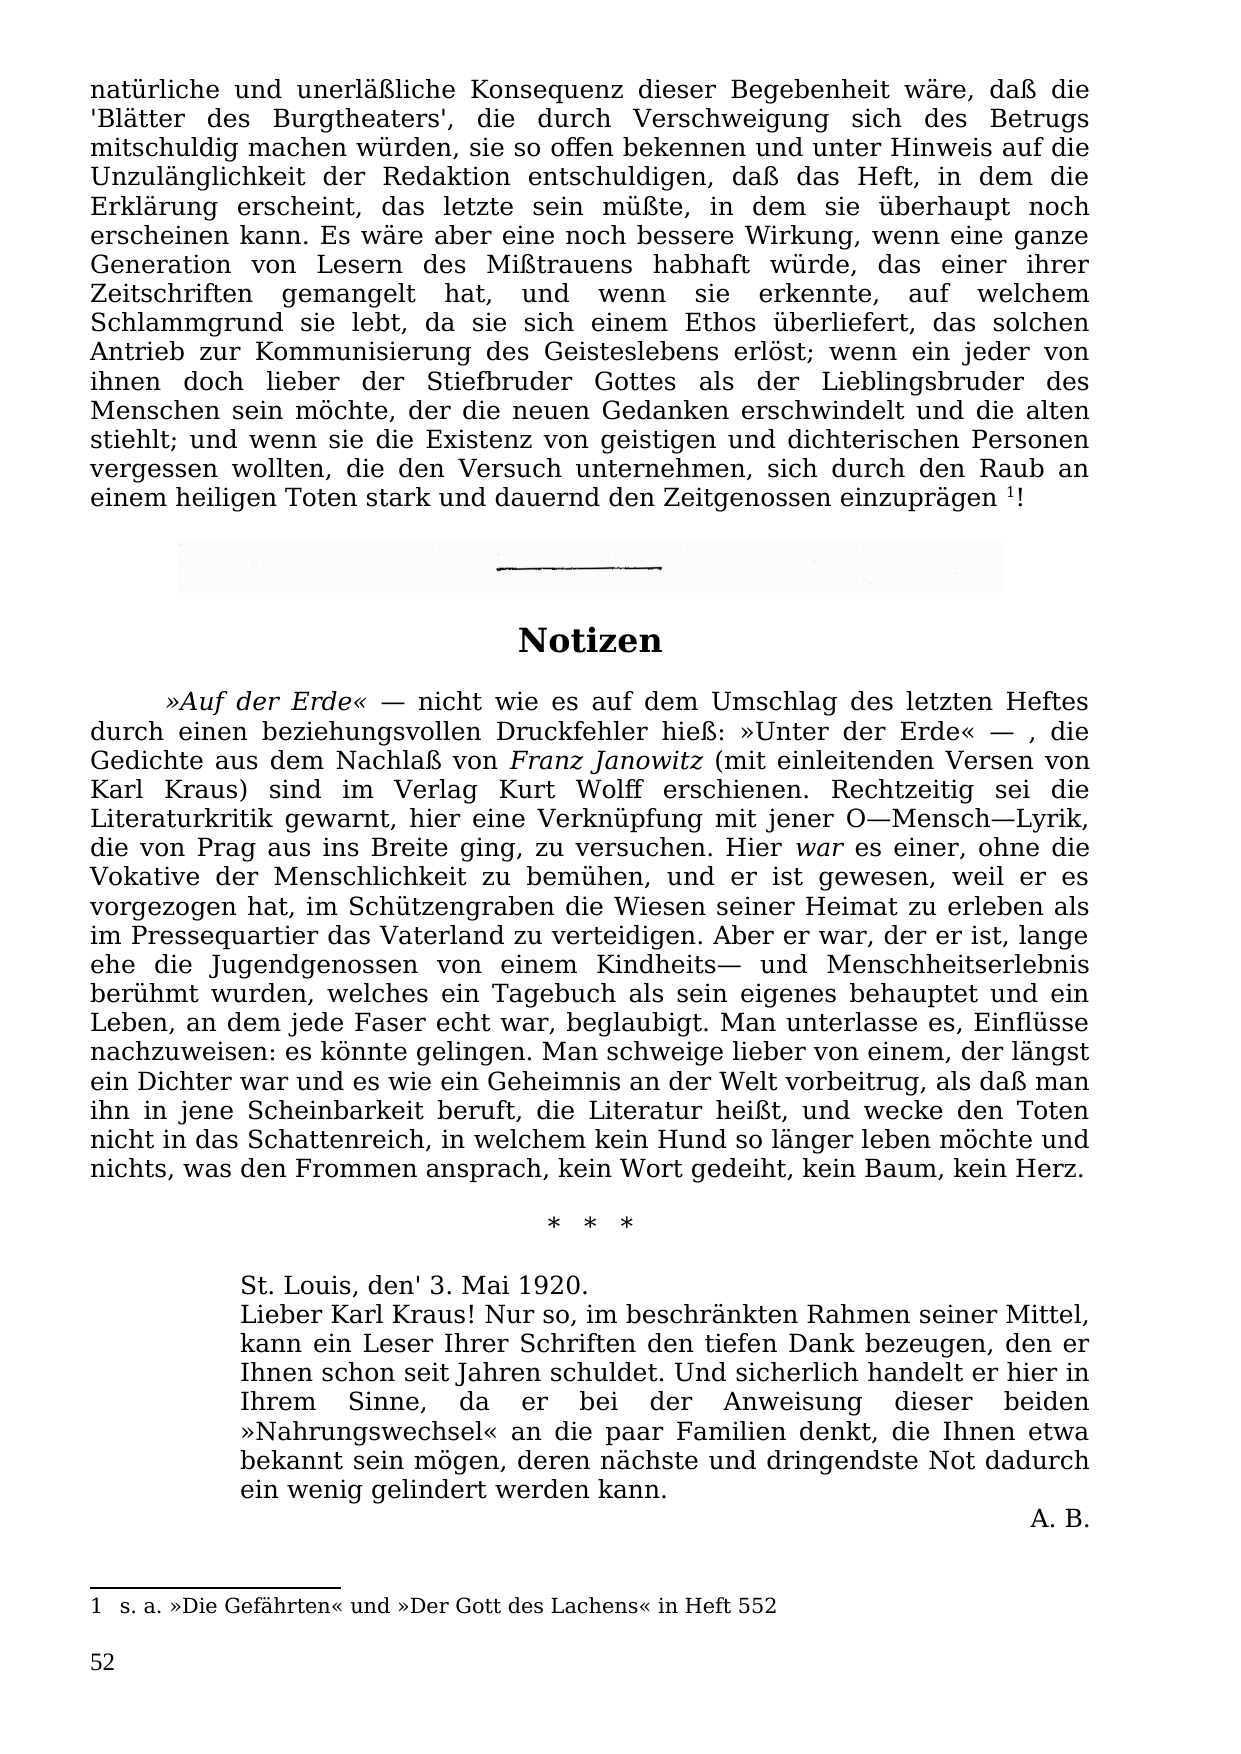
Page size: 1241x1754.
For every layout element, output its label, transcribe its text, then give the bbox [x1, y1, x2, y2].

text A. B. [240, 1504, 1091, 1533]
text St. Louis, den' 3. Mai 1920. [240, 1271, 1091, 1300]
text * * * [90, 1212, 1091, 1242]
text »Auf der Erde« — nicht wie es auf dem Umschlag des letzten Heftes durch einen beziehungsvollen Druckfehler hieß: »Unter der Erde« — , die Gedichte aus dem Nachlaß von Franz Janowitz (mit einleitenden Versen von Karl Kraus) sind im Verlag Kurt Wolff erschienen. Rechtzeitig sei die Literaturkritik gewarnt, hier eine Verknüpfung mit jener O—Mensch—Lyrik, die von Prag aus ins Breite ging, zu versuchen. Hier war es einer, ohne die Vokative der Menschlichkeit zu bemühen, und er ist gewesen, weil er es vorgezogen hat, im Schützengraben die Wiesen seiner Heimat zu erleben als im Pressequartier das Vaterland zu verteidigen. Aber er war, der er ist, lange ehe die Jugendgenossen von einem Kindheits— und Menschheitserlebnis berühmt wurden, welches ein Tagebuch als sein eigenes behauptet und ein Leben, an dem jede Faser echt war, beglaubigt. Man unterlasse es, Einflüsse nachzuweisen: es könnte gelingen. Man schweige lieber von einem, der längst ein Dichter war und es wie ein Geheimnis an der Welt vorbeitrug, als daß man ihn in jene Scheinbarkeit beruft, die Literatur heißt, und wecke den Toten nicht in das Schattenreich, in welchem kein Hund so länger leben möchte und nichts, was den Frommen ansprach, kein Wort gedeiht, kein Baum, kein Herz. [90, 660, 1091, 1183]
text natürliche und unerläßliche Konsequenz dieser Begebenheit wäre, daß die 'Blätter des Burgtheaters', die durch Verschweigung sich des Betrugs mitschuldig machen würden, sie so offen bekennen und unter Hinweis auf die Unzulänglichkeit der Redaktion entschuldigen, daß das Heft, in dem die Erklärung erscheint, das letzte sein müßte, in dem sie überhaupt noch erscheinen kann. Es wäre aber eine noch bessere Wirkung, wenn eine ganze Generation von Lesern des Mißtrauens habhaft würde, das einer ihrer Zeitschriften gemangelt hat, und wenn sie erkennte, auf welchem Schlammgrund sie lebt, da sie sich einem Ethos überliefert, das solchen Antrieb zur Kommunisierung des Geisteslebens erlöst; wenn ein jeder von ihnen doch lieber der Stiefbruder Gottes als der Lieblingsbruder des Menschen sein möchte, der die neuen Gedanken erschwindelt und die alten stiehlt; und wenn sie die Existenz von geistigen und dichterischen Personen vergessen wollten, die den Versuch unternehmen, sich durch den Raub an einem heiligen Toten stark und dauernd den Zeitgenossen einzuprägen ! [90, 75, 1091, 512]
picture [177, 541, 1003, 593]
text Lieber Karl Kraus! Nur so, im beschränkten Rahmen seiner Mittel, kann ein Leser Ihrer Schriften den tiefen Dank bezeugen, den er Ihnen schon seit Jahren schuldet. Und sicherlich handelt er hier in Ihrem Sinne, da er bei der Anweisung dieser beiden »Nahrungswechsel« an die paar Familien denkt, die Ihnen etwa bekannt sein mögen, deren nächste und dringendste Not dadurch ein wenig gelindert werden kann. [240, 1300, 1091, 1504]
text s. a. »Die Gefährten« und »Der Gott des Lachens« in Heft 552 [90, 1594, 1091, 1618]
text Notizen [90, 542, 1091, 660]
